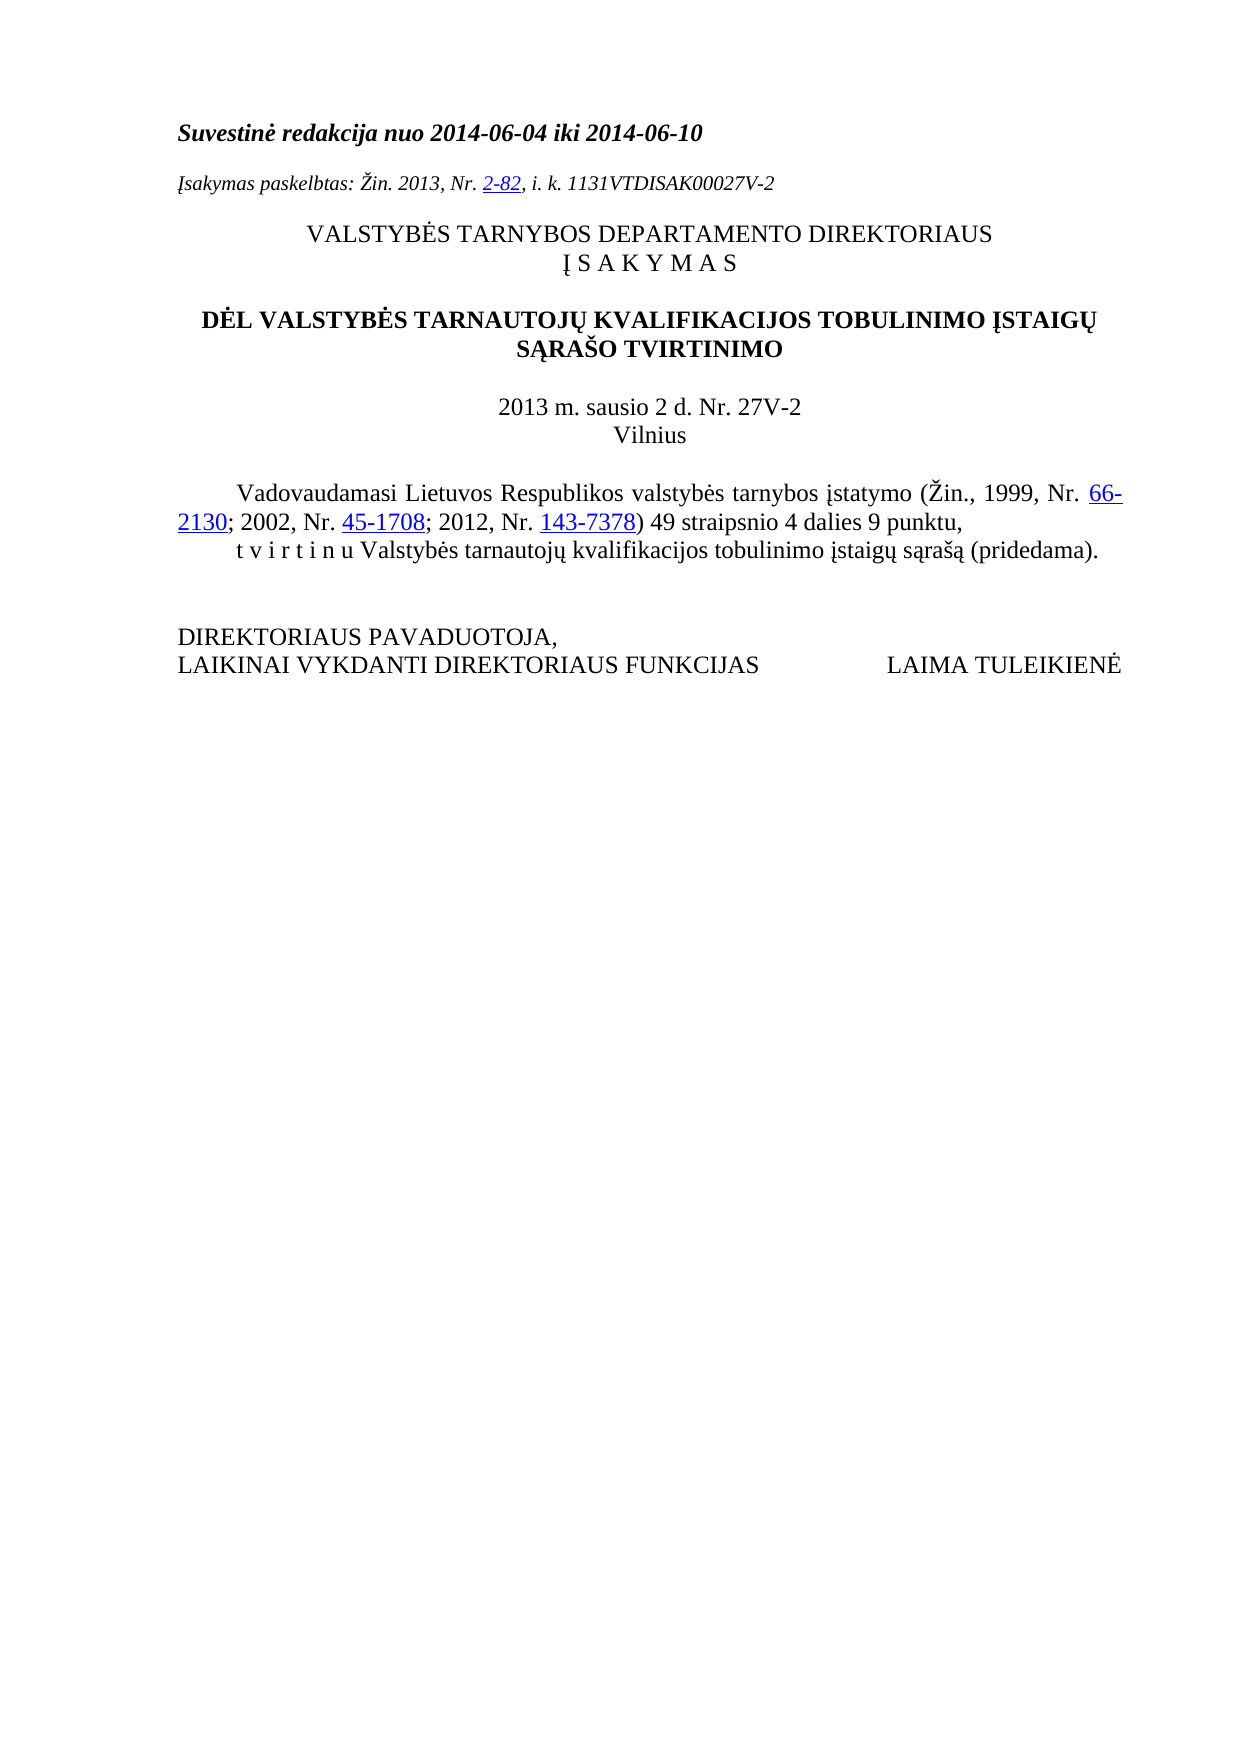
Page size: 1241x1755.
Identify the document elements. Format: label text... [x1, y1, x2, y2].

text Direktoriaus pavaduotoja, [177, 622, 1122, 650]
text t v i r t i n u Valstybės tarnautojų kvalifikacijos tobulinimo įstaigų sąrašą (pridedama). [177, 535, 1122, 564]
text Į S A K Y M A S [177, 248, 1122, 277]
text Suvestinė redakcija nuo 2014-06-04 iki 2014-06-10 [177, 118, 1122, 147]
text VALSTYBĖS TARNYBOS DEPARTAMENTO DIREKTORIAUS [177, 219, 1122, 248]
text 2013 m. sausio 2 d. Nr. 27V-2 [177, 392, 1122, 420]
text laikinai vykdanti direktoriaus funkcijas Laima Tuleikienė [177, 650, 1122, 679]
text Vadovaudamasi Lietuvos Respublikos valstybės tarnybos įstatymo (Žin., 1999, Nr. 66-2130; 2002, Nr. 45-1708; 2012, Nr. 143-7378) 49 straipsnio 4 dalies 9 punktu, [177, 478, 1122, 535]
text DĖL VALSTYBĖS TARNAUTOJŲ KVALIFIKACIJOS TOBULINIMO ĮSTAIGŲ SĄRAŠO TVIRTINIMO [177, 305, 1122, 363]
text Įsakymas paskelbtas: Žin. 2013, Nr. 2-82, i. k. 1131VTDISAK00027V-2 [177, 171, 1122, 195]
text Vilnius [177, 420, 1122, 449]
